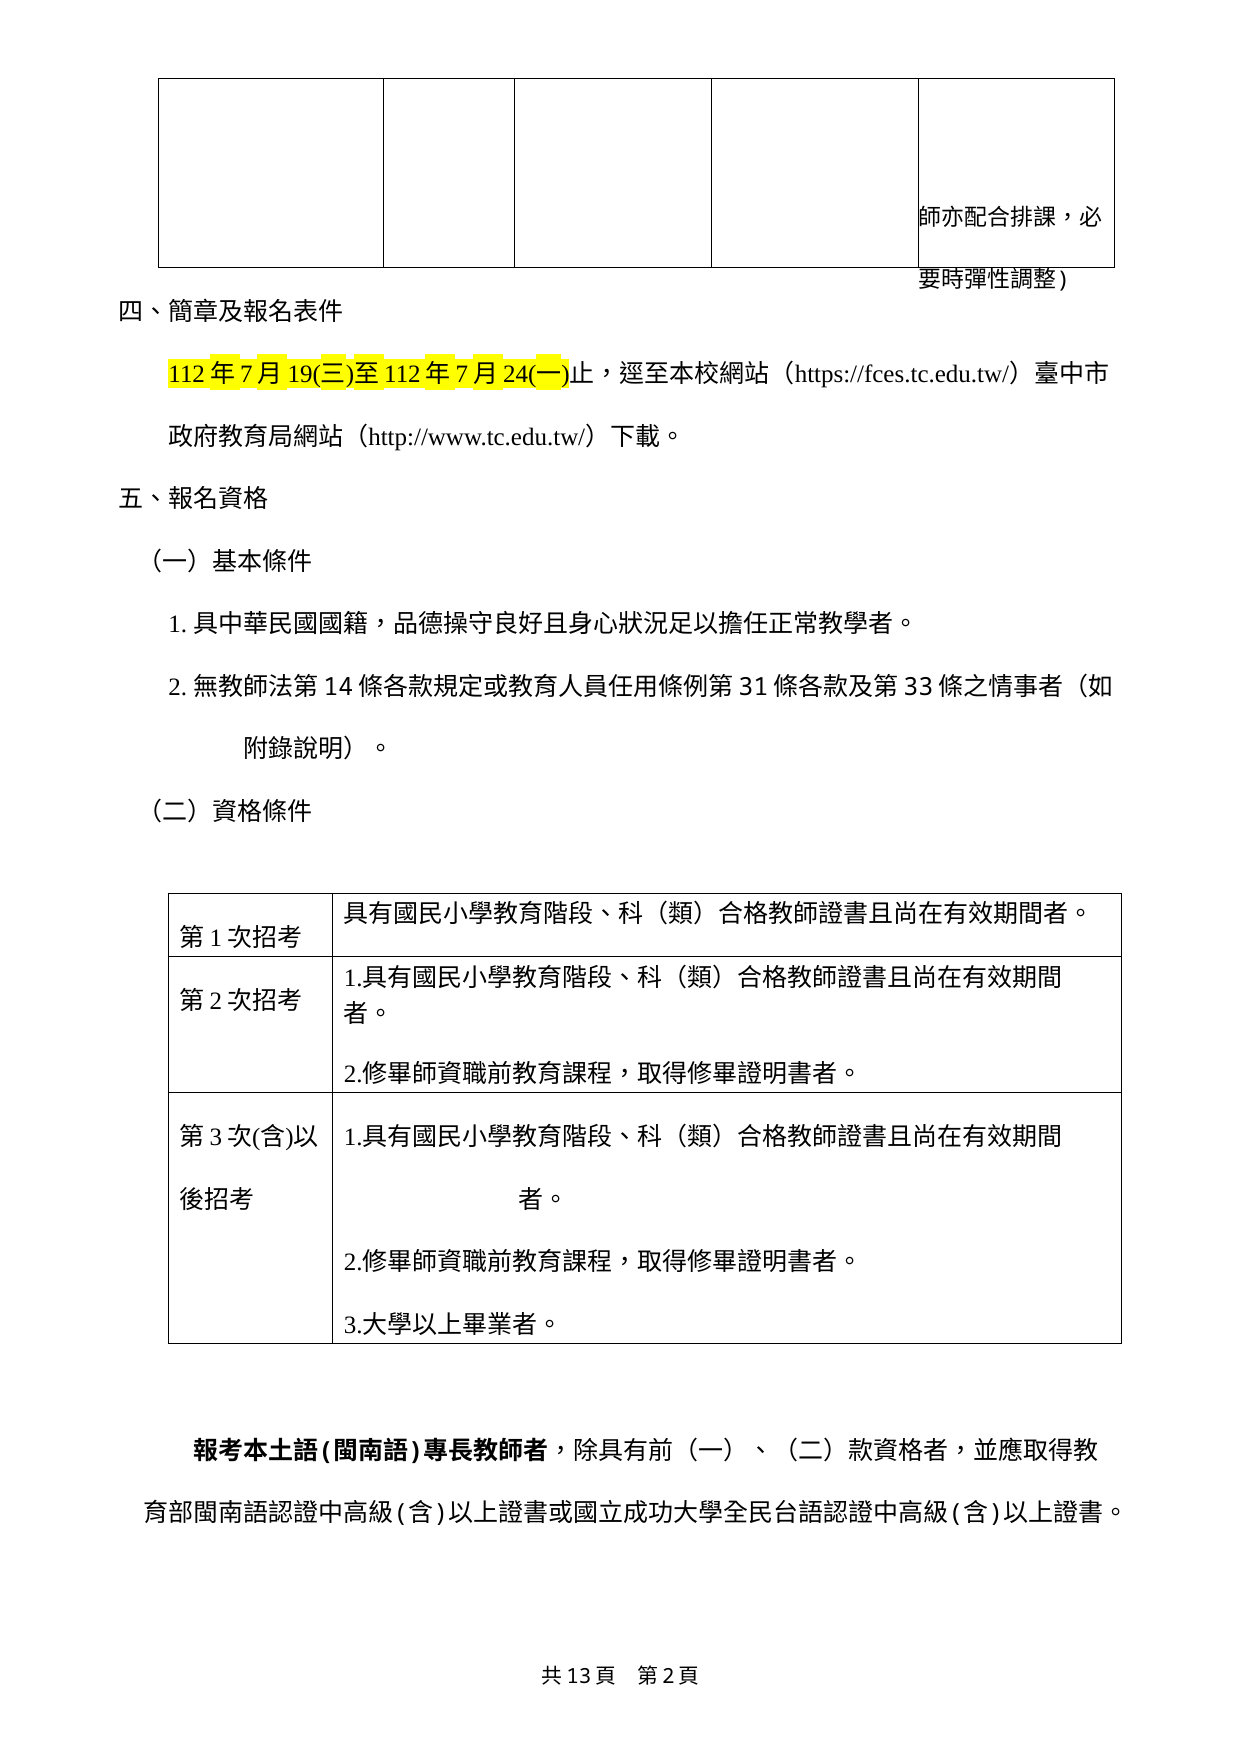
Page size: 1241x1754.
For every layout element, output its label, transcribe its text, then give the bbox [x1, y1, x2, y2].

table_cell [515, 79, 711, 267]
text 四、簡章及報名表件 112年7月19(三)至112年7月24(一)止，逕至本校網站（https://fces.tc.edu.tw/）臺中市政府教育局網站（http://www.tc.edu.tw/）下載。 [118, 268, 1122, 455]
text （二）資格條件 [118, 768, 1122, 830]
table_cell 第2次招考 [169, 957, 332, 1092]
text （一）基本條件 [118, 518, 1122, 580]
table_header 具有國民小學教育階段、科（類）合格教師證書且尚在有效期間者。 [333, 894, 1121, 956]
table_header 第1次招考 [169, 894, 332, 956]
table_cell 第3次(含)以後招考 [169, 1093, 332, 1343]
table_cell [159, 79, 383, 267]
table_cell 1.具有國民小學教育階段、科（類）合格教師證書且尚在有效期間者。 2.修畢師資職前教育課程，取得修畢證明書者。 [333, 957, 1121, 1092]
table_cell 1.具有國民小學教育階段、科（類）合格教師證書且尚在有效期間者。 2.修畢師資職前教育課程，取得修畢證明書者。 3.大學以上畢業者。 [333, 1093, 1121, 1343]
text 五、報名資格 [118, 455, 1122, 518]
text 報考本土語(閩南語)專長教師者，除具有前（一）、（二）款資格者，並應取得教育部閩南語認證中高級(含)以上證書或國立成功大學全民台語認證中高級(含)以上證書。 [118, 1407, 1122, 1532]
table_cell [384, 79, 514, 267]
table_cell [712, 79, 918, 267]
table_header 3.請於報名表勾選註明甄選類別 (具英語專長尤佳) 4.備取若干名。 5.教師授課內容依學校需求彈性調整。閩南語專長教師亦配合排課，必要時彈性調整) [921, 173, 1112, 267]
text 1. 具中華民國國籍，品德操守良好且身心狀況足以擔任正常教學者。 [118, 580, 1122, 643]
table_cell [919, 79, 1114, 267]
text 2. 無教師法第14條各款規定或教育人員任用條例第31條各款及第33條之情事者（如附錄說明）。 [118, 643, 1122, 768]
